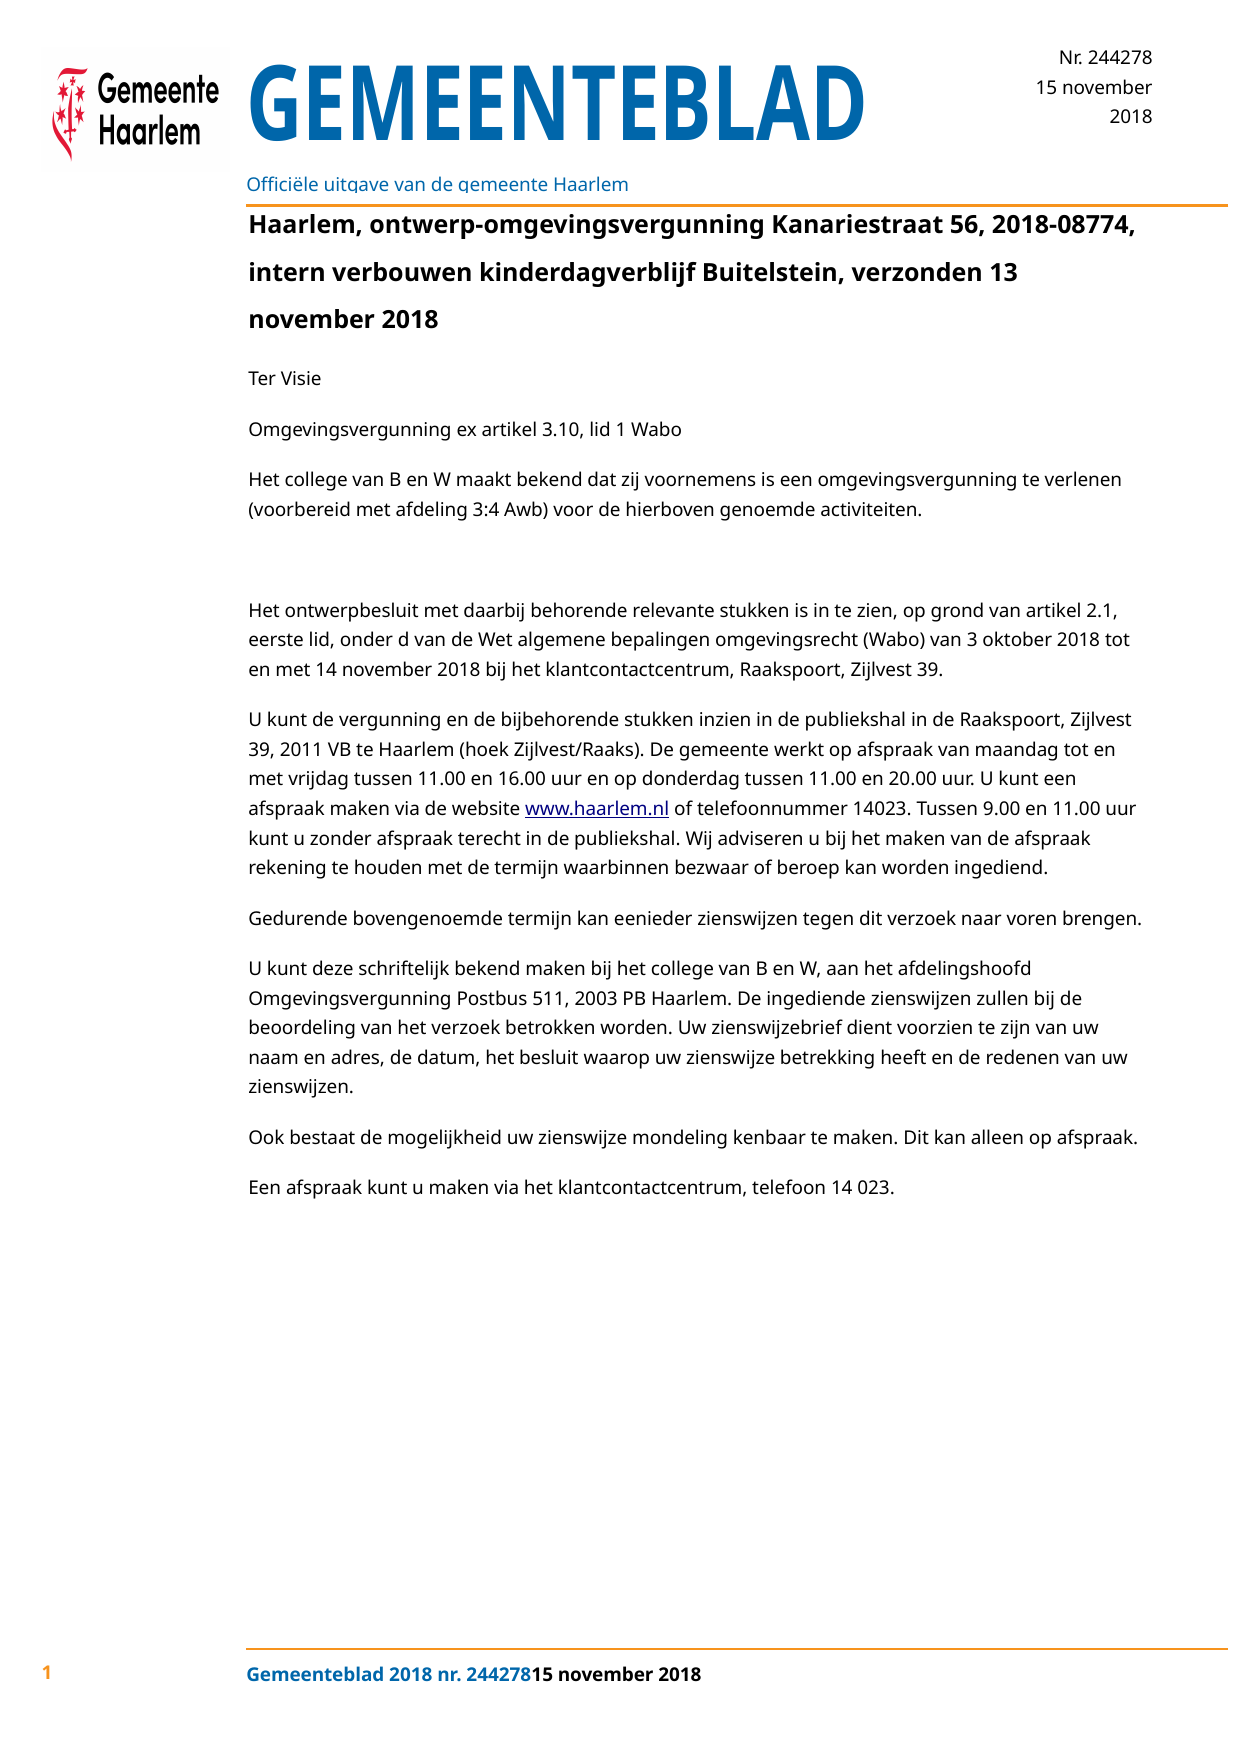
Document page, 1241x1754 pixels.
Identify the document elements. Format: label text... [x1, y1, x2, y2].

text Gedurende bovengenoemde termijn kan eenieder zienswijzen tegen dit verzoek naar voren brengen. [248, 905, 1152, 930]
picture [41, 47, 231, 172]
text Een afspraak kunt u maken via het klantcontactcentrum, telefoon 14 023. [248, 1174, 1152, 1200]
text Het ontwerpbesluit met daarbij behorende relevante stukken is in te zien, op grond van artikel 2.1, eerste lid, onder d van de Wet algemene bepalingen omgevingsrecht (Wabo) van 3 oktober 2018 tot en met 14 november 2018 bij het klantcontactcentrum, Raakspoort, Zijlvest 39. [248, 597, 1152, 682]
text Ook bestaat de mogelijkheid uw zienswijze mondeling kenbaar te maken. Dit kan alleen op afspraak. [248, 1124, 1152, 1149]
text Ter Visie [248, 366, 1152, 391]
text Het college van B en W maakt bekend dat zij voornemens is een omgevingsvergunning te verlenen (voorbereid met afdeling 3:4 Awb) voor de hierboven genoemde activiteiten. [248, 466, 1152, 522]
text U kunt de vergunning en de bijbehorende stukken inzien in de publiekshal in de Raakspoort, Zijlvest 39, 2011 VB te Haarlem (hoek Zijlvest/Raaks). De gemeente werkt op afspraak van maandag tot en met vrijdag tussen 11.00 en 16.00 uur en op donderdag tussen 11.00 en 20.00 uur. U kunt een afspraak maken via de website www.haarlem.nl of telefoonnummer 14023. Tussen 9.00 en 11.00 uur kunt u zonder afspraak terecht in de publiekshal. Wij adviseren u bij het maken van de afspraak rekening te houden met de termijn waarbinnen bezwaar of beroep kan worden ingediend. [248, 706, 1152, 880]
text U kunt deze schriftelijk bekend maken bij het college van B en W, aan het afdelingshoofd Omgevingsvergunning Postbus 511, 2003 PB Haarlem. De ingediende zienswijzen zullen bij de beoordeling van het verzoek betrokken worden. Uw zienswijzebrief dient voorzien te zijn van uw naam en adres, de datum, het besluit waarop uw zienswijze betrekking heeft en de redenen van uw zienswijzen. [248, 955, 1152, 1099]
text Haarlem, ontwerp-omgevingsvergunning Kanariestraat 56, 2018-08774, intern verbouwen kinderdagverblijf Buitelstein, verzonden 13 november 2018 [248, 207, 1152, 336]
text Omgevingsvergunning ex artikel 3.10, lid 1 Wabo [248, 416, 1152, 442]
